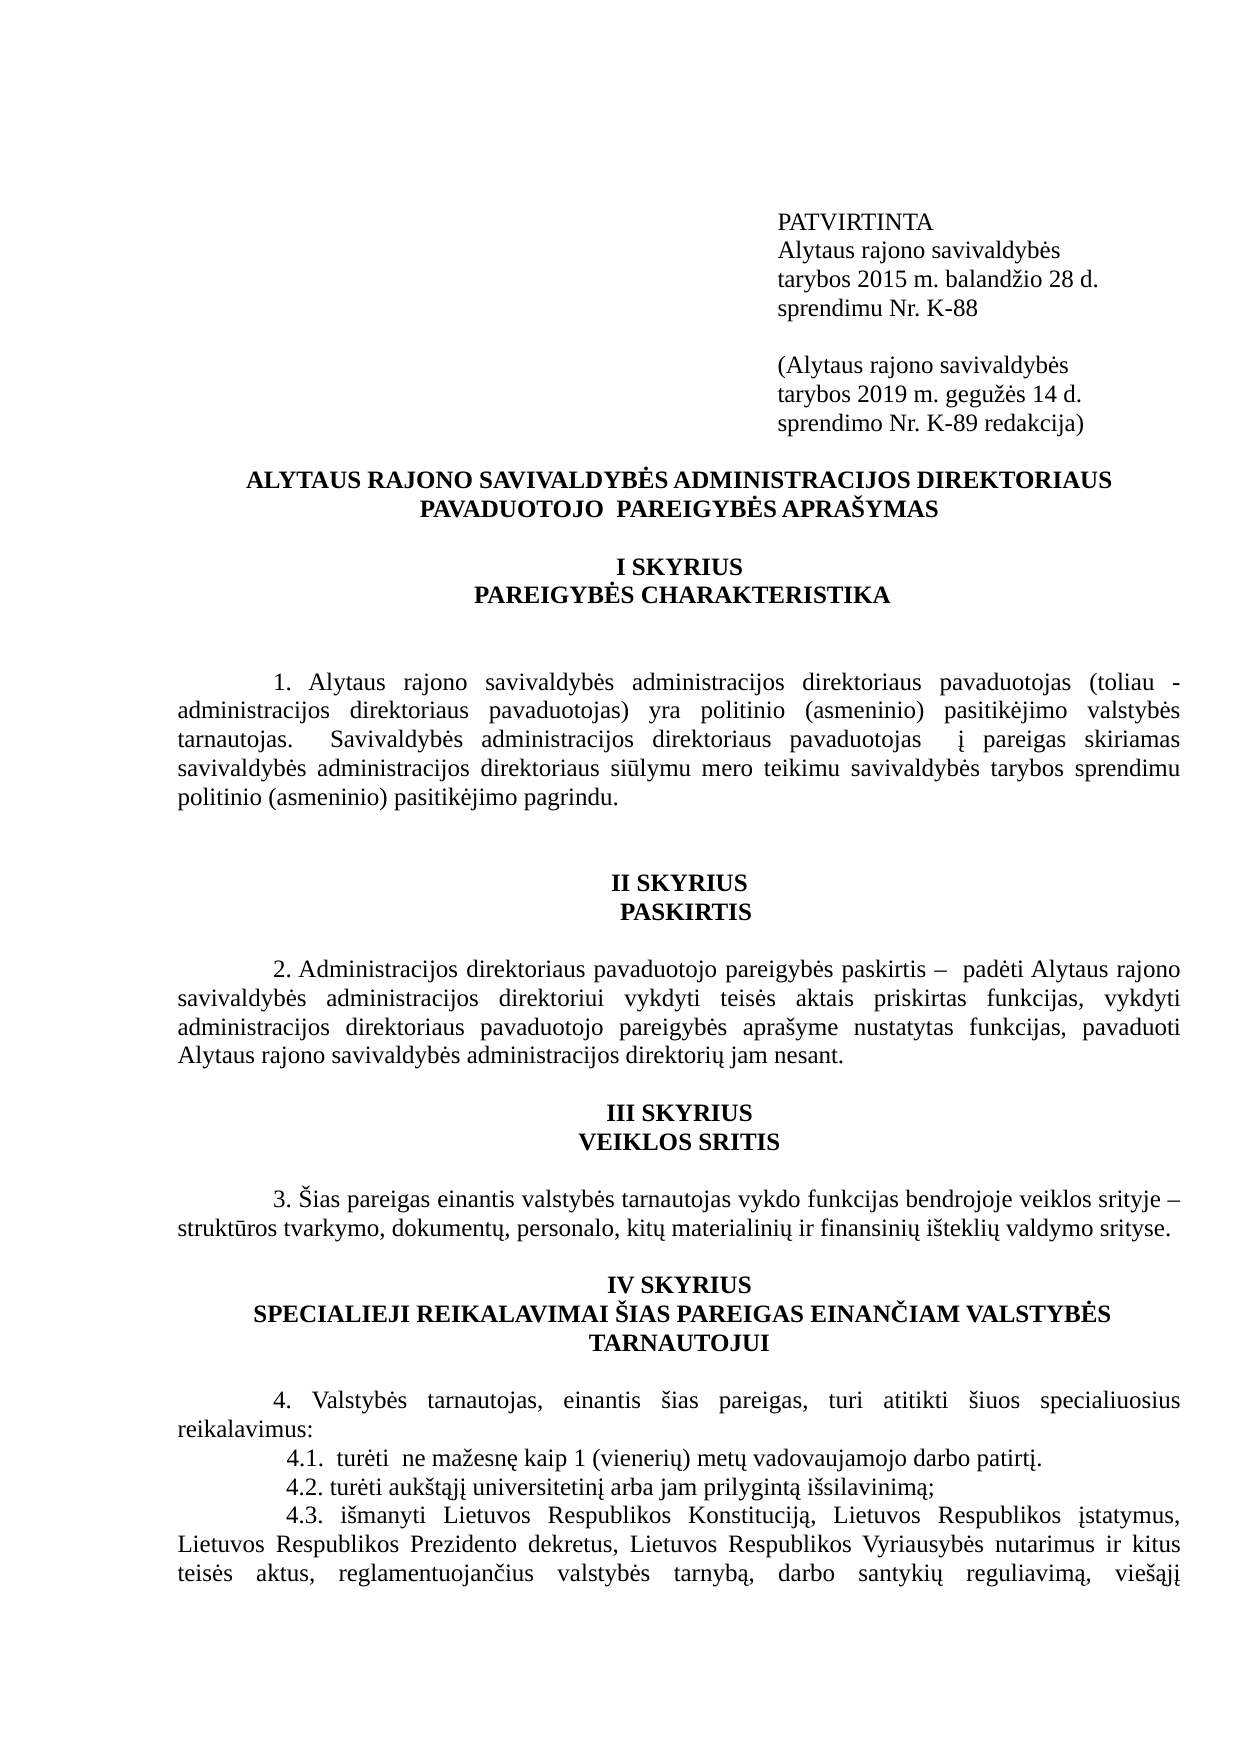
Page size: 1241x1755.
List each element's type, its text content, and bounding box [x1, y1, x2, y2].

text PAREIGYBĖS CHARAKTERISTIKA [177, 580, 1181, 609]
text 1. Alytaus rajono savivaldybės administracijos direktoriaus pavaduotojas (toliau - administracijos direktoriaus pavaduotojas) yra politinio (asmeninio) pasitikėjimo valstybės tarnautojas. Savivaldybės administracijos direktoriaus pavaduotojas į pareigas skiriamas savivaldybės administracijos direktoriaus siūlymu mero teikimu savivaldybės tarybos sprendimu politinio (asmeninio) pasitikėjimo pagrindu. [177, 667, 1181, 810]
text Alytaus rajono savivaldybės [702, 235, 1181, 264]
text sprendimo Nr. K-89 redakcija) [702, 408, 1181, 437]
text sprendimu Nr. K-88 [702, 293, 1181, 322]
text VEIKLOS SRITIS [177, 1127, 1181, 1155]
text PATVIRTINTA [702, 207, 1181, 235]
text (Alytaus rajono savivaldybės [702, 350, 1181, 379]
text III SKYRIUS [177, 1098, 1181, 1127]
text SPECIALIEJI REIKALAVIMAI ŠIAS PAREIGAS EINANČIAM VALSTYBĖS TARNAUTOJUI [177, 1299, 1181, 1357]
text 3. Šias pareigas einantis valstybės tarnautojas vykdo funkcijas bendrojoje veiklos srityje – struktūros tvarkymo, dokumentų, personalo, kitų materialinių ir finansinių išteklių valdymo srityse. [177, 1184, 1181, 1242]
text 4.3. išmanyti Lietuvos Respublikos Konstituciją, Lietuvos Respublikos įstatymus, Lietuvos Respublikos Prezidento dekretus, Lietuvos Respublikos Vyriausybės nutarimus ir kitus teisės aktus, reglamentuojančius valstybės tarnybą, darbo santykių reguliavimą, viešąjį [177, 1500, 1181, 1587]
text IV SKYRIUS [177, 1270, 1181, 1299]
text tarybos 2019 m. gegužės 14 d. [702, 379, 1181, 408]
text tarybos 2015 m. balandžio 28 d. [702, 264, 1181, 293]
text II SKYRIUS [177, 868, 1181, 897]
text I SKYRIUS [177, 552, 1181, 580]
text 2. Administracijos direktoriaus pavaduotojo pareigybės paskirtis – padėti Alytaus rajono savivaldybės administracijos direktoriui vykdyti teisės aktais priskirtas funkcijas, vykdyti administracijos direktoriaus pavaduotojo pareigybės aprašyme nustatytas funkcijas, pavaduoti Alytaus rajono savivaldybės administracijos direktorių jam nesant. [177, 954, 1181, 1069]
text 4.2. turėti aukštąjį universitetinį arba jam prilygintą išsilavinimą; [177, 1472, 1181, 1500]
text ALYTAUS RAJONO SAVIVALDYBĖS ADMINISTRACIJOS DIREKTORIAUS PAVADUOTOJO PAREIGYBĖS APRAŠYMAS [177, 465, 1181, 523]
text 4. Valstybės tarnautojas, einantis šias pareigas, turi atitikti šiuos specialiuosius reikalavimus: [177, 1385, 1181, 1443]
text 4.1. turėti ne mažesnę kaip 1 (vienerių) metų vadovaujamojo darbo patirtį. [177, 1443, 1181, 1472]
text PASKIRTIS [177, 897, 1181, 925]
